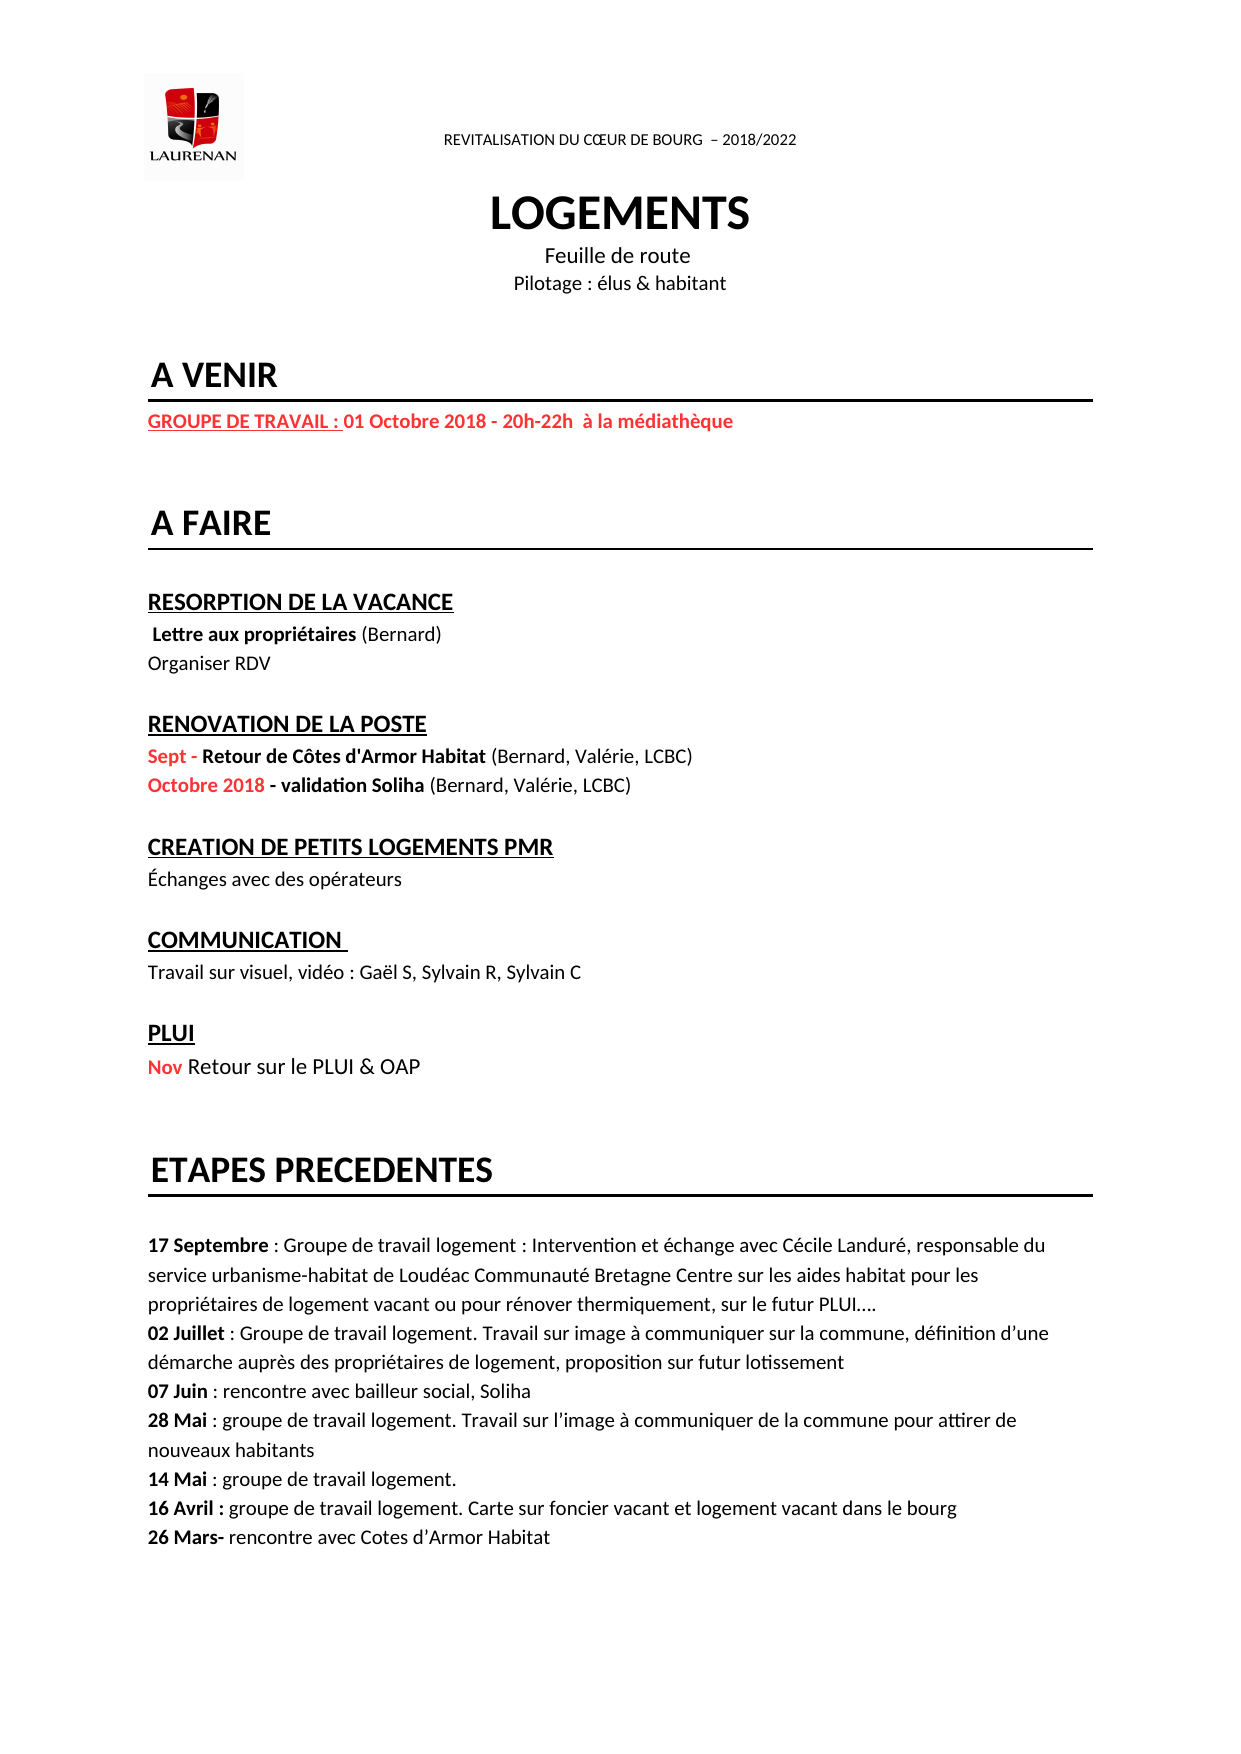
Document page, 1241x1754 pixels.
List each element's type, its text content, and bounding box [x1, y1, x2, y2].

text RENOVATION DE LA POSTE [148, 708, 1093, 739]
text GROUPE DE TRAVAIL : 01 Octobre 2018 - 20h-22h à la médiathèque [148, 408, 1093, 434]
text 28 Mai : groupe de travail logement. Travail sur l’image à communiquer de la commune pour attirer de nouveaux habitants [148, 1408, 1093, 1462]
text COMMUNICATION [148, 924, 1093, 954]
text Sept - Retour de Côtes d'Armor Habitat (Bernard, Valérie, LCBC) [148, 743, 1093, 769]
text 02 Juillet : Groupe de travail logement. Travail sur image à communiquer sur la commune, définition d’une démarche auprès des propriétaires de logement, proposition sur futur lotissement [148, 1320, 1093, 1375]
text Pilotage : élus & habitant [148, 270, 1093, 295]
text 26 Mars- rencontre avec Cotes d’Armor Habitat [148, 1524, 1093, 1550]
list Lettre aux propriétaires (Bernard) [148, 621, 1093, 646]
text 17 Septembre : Groupe de travail logement : Intervention et échange avec Cécile Landuré, responsable du service urbanisme-habitat de Loudéac Communauté Bretagne Centre sur les aides habitat pour les propriétaires de logement vacant ou pour rénover thermiquement, sur le futur PLUI…. [148, 1233, 1093, 1316]
text Échanges avec des opérateurs [148, 866, 1093, 891]
text A VENIR [148, 348, 1093, 399]
text LOGEMENTS [148, 181, 1093, 242]
picture [143, 73, 244, 181]
text RESORPTION DE LA VACANCE [148, 586, 1093, 616]
text 16 Avril : groupe de travail logement. Carte sur foncier vacant et logement vacant dans le bourg [148, 1495, 1093, 1521]
text A FAIRE [148, 496, 1093, 548]
text CREATION DE PETITS LOGEMENTS PMR [148, 831, 1093, 861]
text 07 Juin : rencontre avec bailleur social, Soliha [148, 1378, 1093, 1404]
text Nov Retour sur le PLUI & OAP [148, 1052, 1093, 1080]
text ETAPES PRECEDENTES [148, 1143, 1093, 1194]
text Feuille de route [148, 242, 1093, 270]
text 14 Mai : groupe de travail logement. [148, 1466, 1093, 1491]
text PLUI [148, 1017, 1093, 1048]
list Organiser RDV [148, 650, 1093, 675]
text Octobre 2018 - validation Soliha (Bernard, Valérie, LCBC) [148, 772, 1093, 798]
text Travail sur visuel, vidéo : Gaël S, Sylvain R, Sylvain C [148, 959, 1093, 984]
